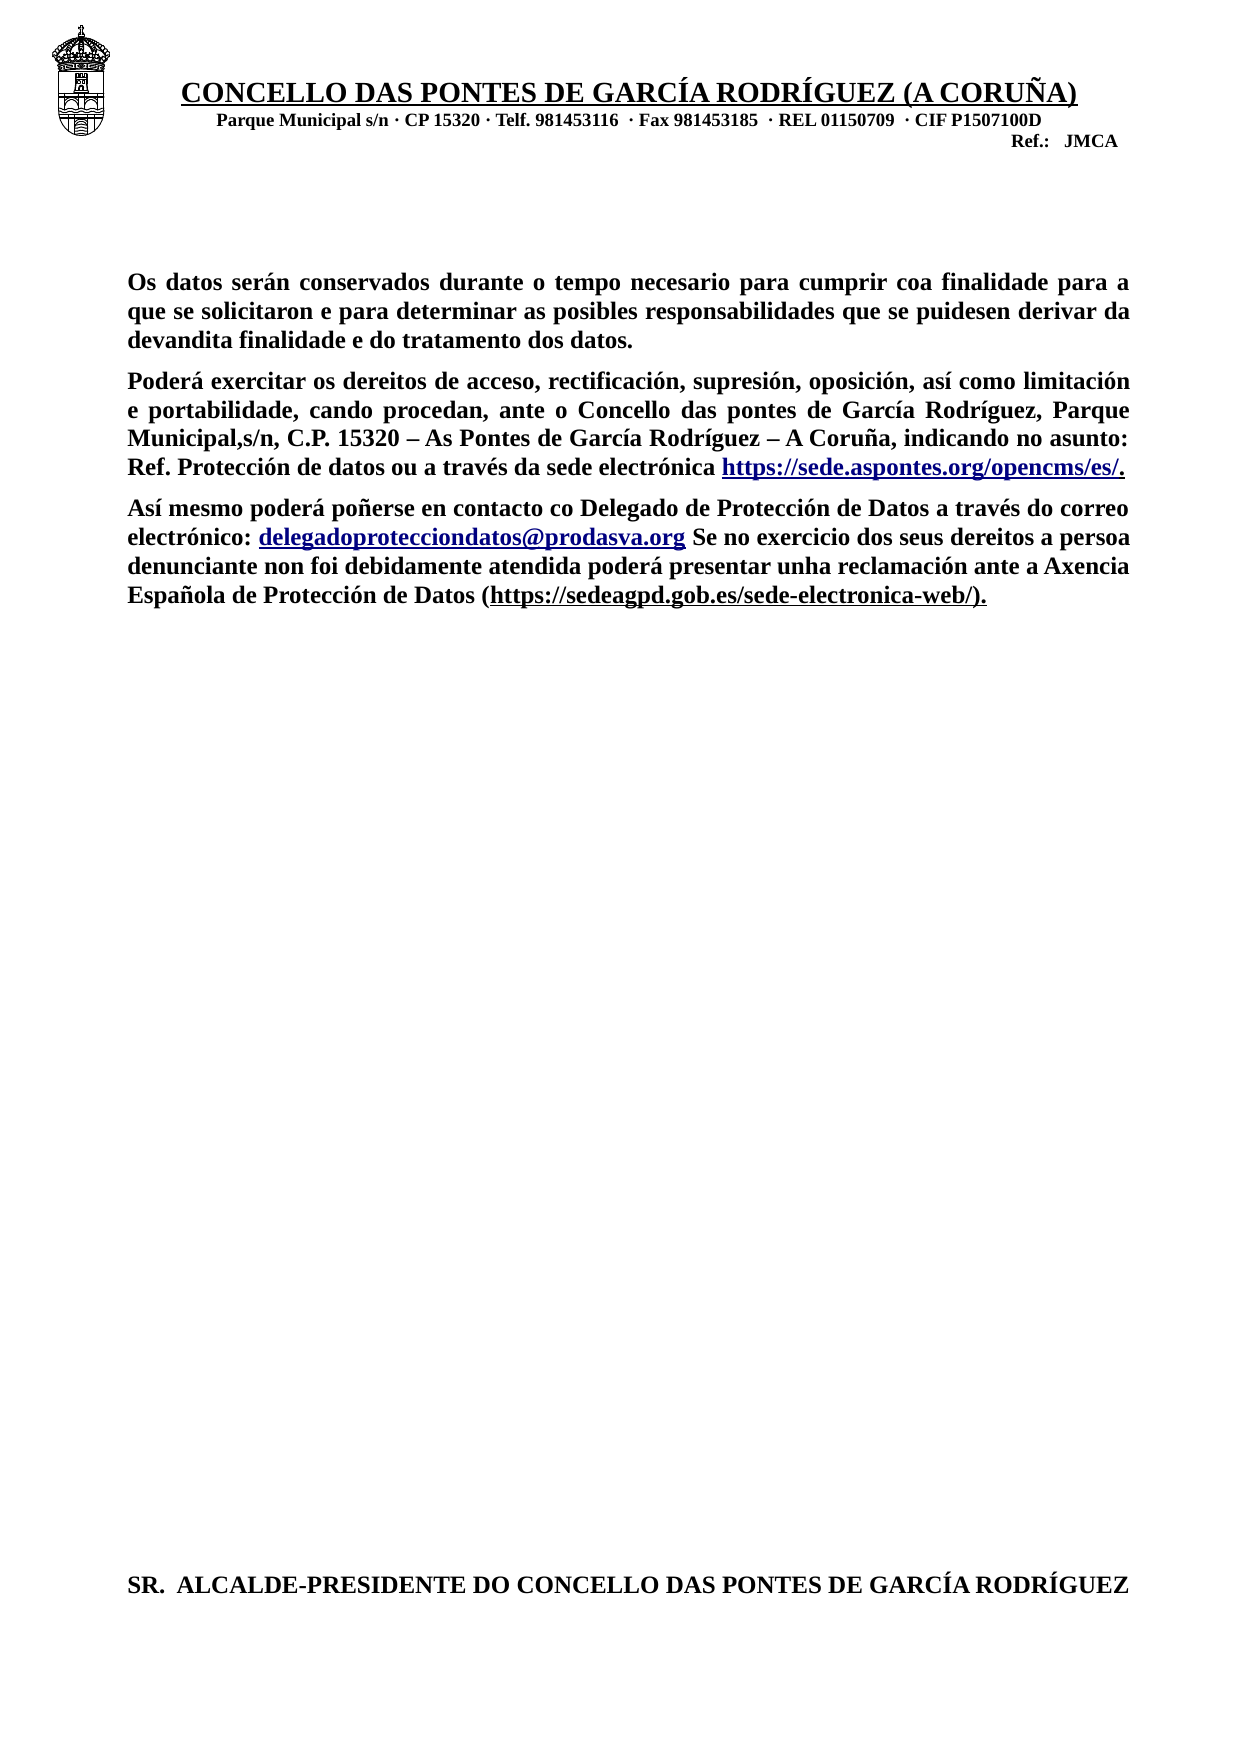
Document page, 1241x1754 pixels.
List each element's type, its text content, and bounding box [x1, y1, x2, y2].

text Os datos serán conservados durante o tempo necesario para cumprir coa finalidade para a que se solicitaron e para determinar as posibles responsabilidades que se puidesen derivar da devandita finalidade e do tratamento dos datos. [127, 267, 1131, 353]
text Así mesmo poderá poñerse en contacto co Delegado de Protección de Datos a través do correo electrónico: delegadoprotecciondatos@prodasva.org Se no exercicio dos seus dereitos a persoa denunciante non foi debidamente atendida poderá presentar unha reclamación ante a Axencia Española de Protección de Datos (https://sedeagpd.gob.es/sede-electronica-web/). [127, 493, 1131, 608]
text SR. ALCALDE-PRESIDENTE DO CONCELLO DAS PONTES DE GARCÍA RODRÍGUEZ [127, 1570, 1131, 1598]
text Poderá exercitar os dereitos de acceso, rectificación, supresión, oposición, así como limitación e portabilidade, cando procedan, ante o Concello das pontes de García Rodríguez, Parque Municipal,s/n, C.P. 15320 – As Pontes de García Rodríguez – A Coruña, indicando no asunto: Ref. Protección de datos ou a través da sede electrónica https://sede.aspontes.org/opencms/es/. [127, 366, 1131, 481]
